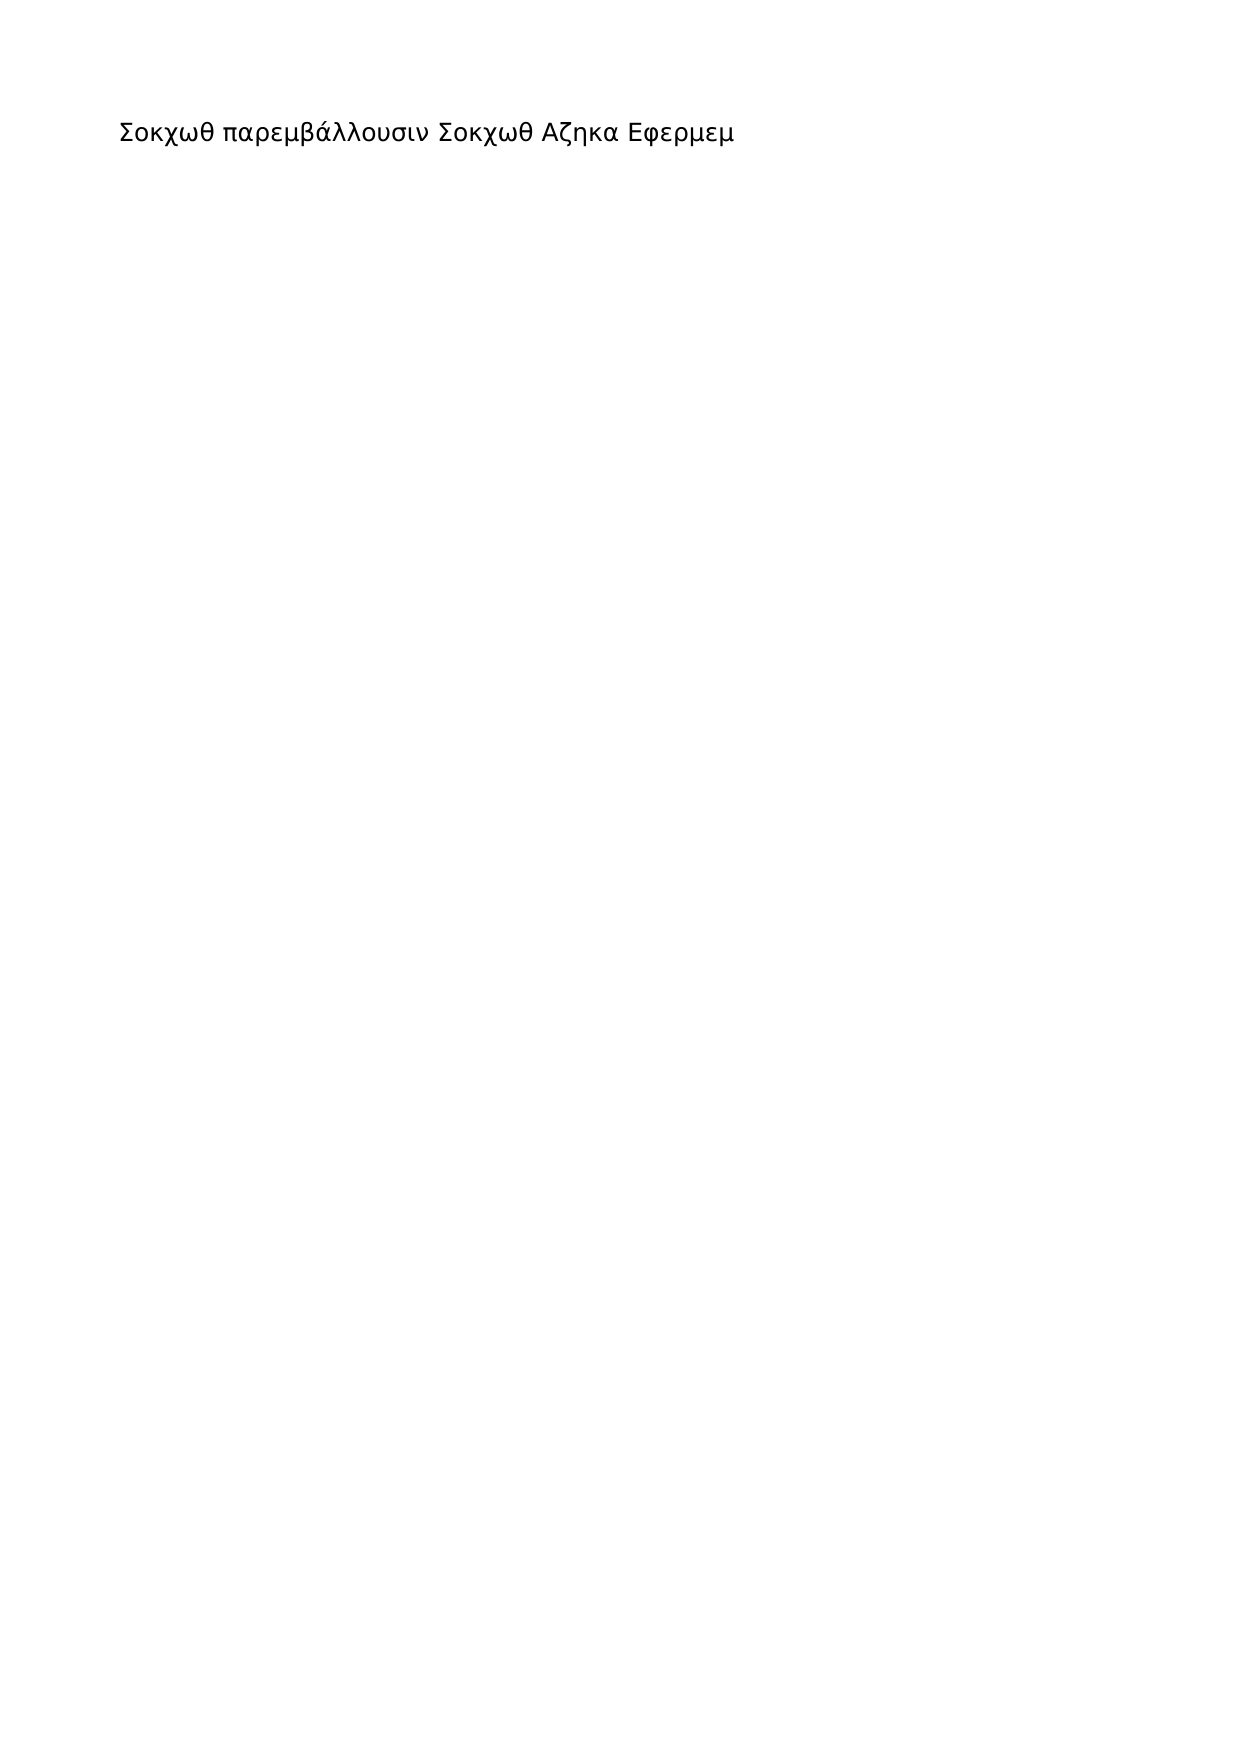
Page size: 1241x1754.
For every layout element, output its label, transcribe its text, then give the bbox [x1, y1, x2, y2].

text Σοκχωθ παρεμβάλλουσιν Σοκχωθ Αζηκα Εφερμεμ [118, 118, 1122, 147]
